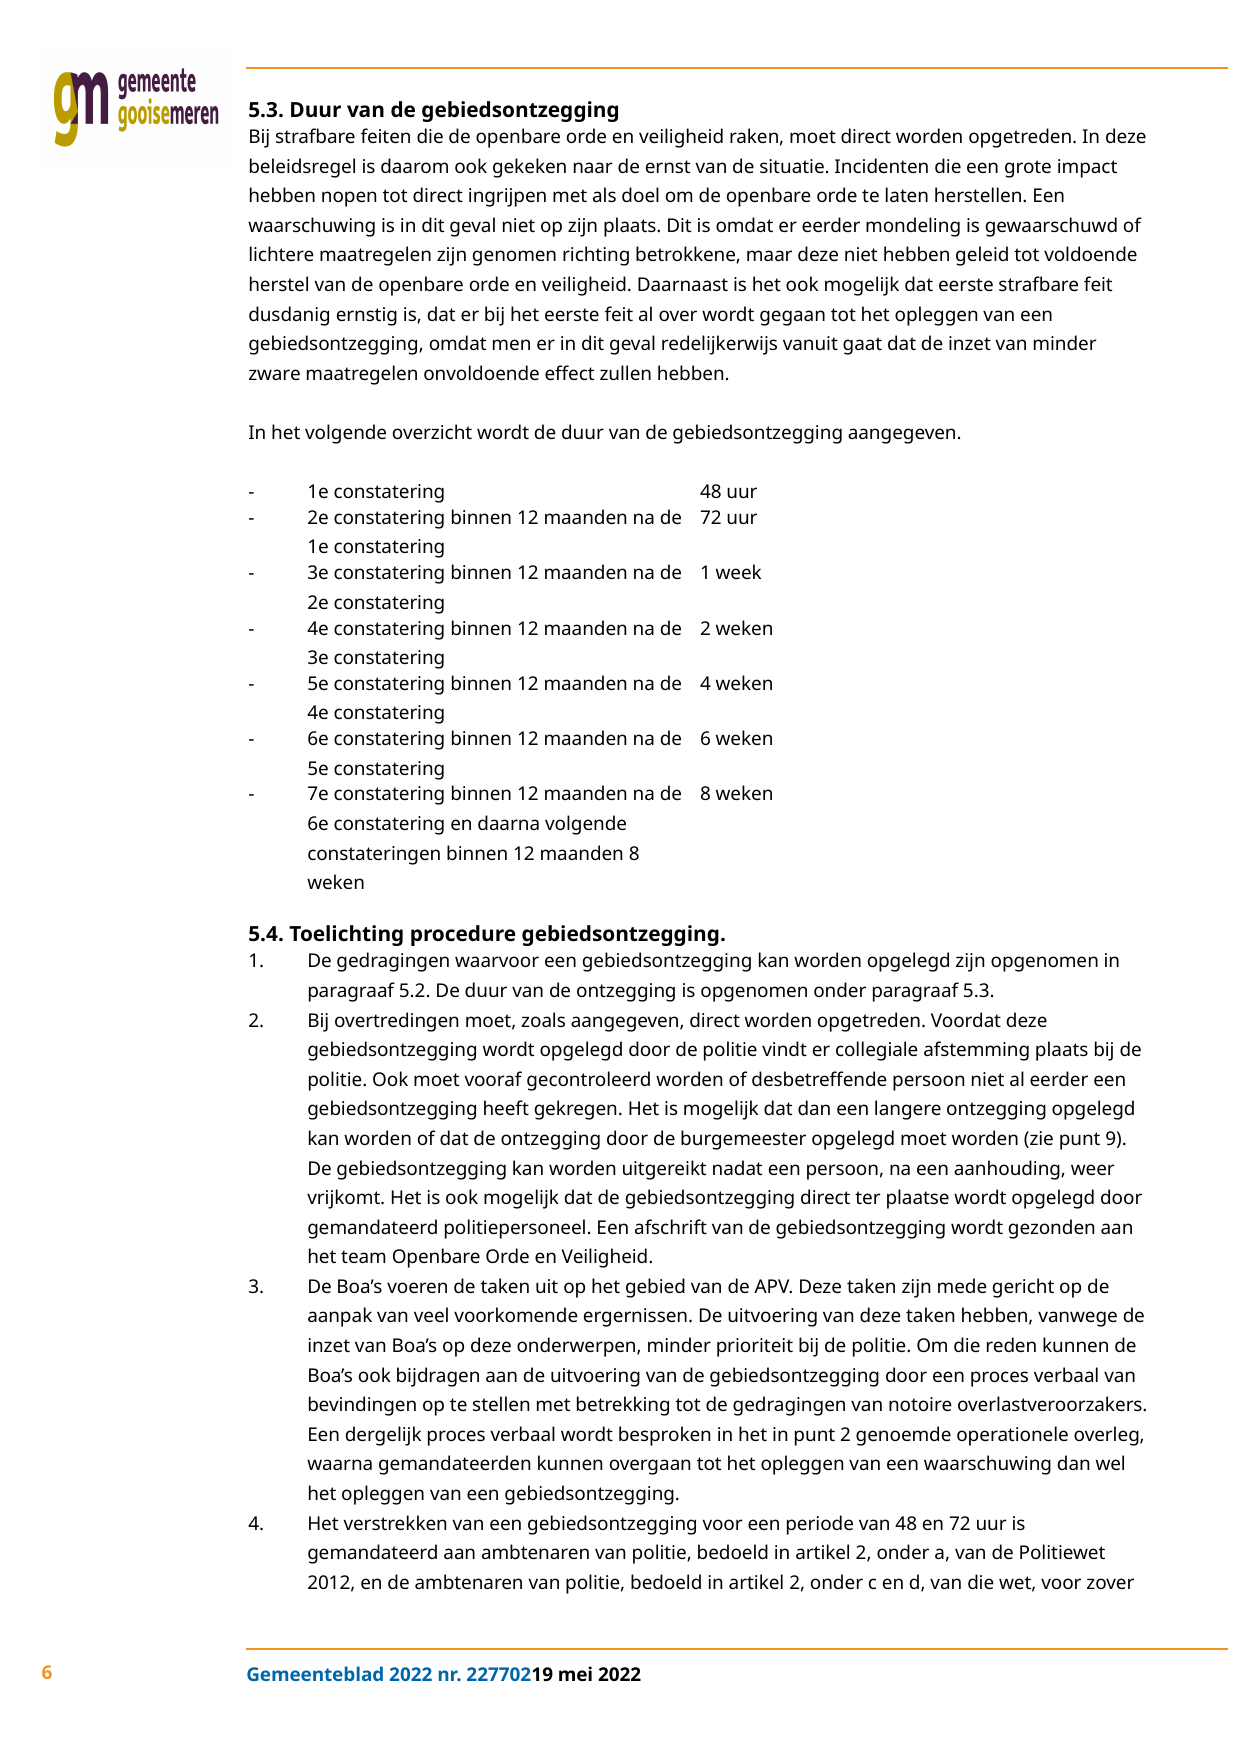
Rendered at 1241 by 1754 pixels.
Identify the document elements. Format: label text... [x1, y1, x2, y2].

table_cell 6 weken [700, 725, 1152, 781]
table_header 1e constatering [248, 478, 700, 504]
table_cell 4e constatering binnen 12 maanden na de 3e constatering [248, 615, 700, 670]
text 5.4. Toelichting procedure gebiedsontzegging. [248, 919, 1152, 948]
picture [41, 47, 231, 172]
text Bij strafbare feiten die de openbare orde en veiligheid raken, moet direct worden opgetreden. In deze beleidsregel is daarom ook gekeken naar de ernst van de situatie. Incidenten die een grote impact hebben nopen tot direct ingrijpen met als doel om de openbare orde te laten herstellen. Een waarschuwing is in dit geval niet op zijn plaats. Dit is omdat er eerder mondeling is gewaarschuwd of lichtere maatregelen zijn genomen richting betrokkene, maar deze niet hebben geleid tot voldoende herstel van de openbare orde en veiligheid. Daarnaast is het ook mogelijk dat eerste strafbare feit dusdanig ernstig is, dat er bij het eerste feit al over wordt gegaan tot het opleggen van een gebiedsontzegging, omdat men er in dit geval redelijkerwijs vanuit gaat dat de inzet van minder zware maatregelen onvoldoende effect zullen hebben. [248, 123, 1152, 386]
table_cell 5e constatering binnen 12 maanden na de 4e constatering [248, 670, 700, 725]
list De Boa’s voeren de taken uit op het gebied van de APV. Deze taken zijn mede gericht op de aanpak van veel voorkomende ergernissen. De uitvoering van deze taken hebben, vanwege de inzet van Boa’s op deze onderwerpen, minder prioriteit bij de politie. Om die reden kunnen de Boa’s ook bijdragen aan de uitvoering van de gebiedsontzegging door een proces verbaal van bevindingen op te stellen met betrekking tot de gedragingen van notoire overlastveroorzakers. Een dergelijk proces verbaal wordt besproken in het in punt 2 genoemde operationele overleg, waarna gemandateerden kunnen overgaan tot het opleggen van een waarschuwing dan wel het opleggen van een gebiedsontzegging. [248, 1273, 1152, 1506]
list De gedragingen waarvoor een gebiedsontzegging kan worden opgelegd zijn opgenomen in paragraaf 5.2. De duur van de ontzegging is opgenomen onder paragraaf 5.3. [248, 948, 1152, 1003]
table_cell 7e constatering binnen 12 maanden na de 6e constatering en daarna volgende constateringen binnen 12 maanden 8 weken [248, 781, 700, 895]
table_cell 1 week [700, 559, 1152, 615]
table_cell 2 weken [700, 615, 1152, 670]
table_header 48 uur [700, 478, 1152, 504]
table_cell 2e constatering binnen 12 maanden na de 1e constatering [248, 504, 700, 559]
table_cell 4 weken [700, 670, 1152, 725]
list Het verstrekken van een gebiedsontzegging voor een periode van 48 en 72 uur is gemandateerd aan ambtenaren van politie, bedoeld in artikel 2, onder a, van de Politiewet 2012, en de ambtenaren van politie, bedoeld in artikel 2, onder c en d, van die wet, voor zover [248, 1510, 1152, 1594]
table_cell 72 uur [700, 504, 1152, 559]
table_cell 8 weken [700, 781, 1152, 895]
text 5.3. Duur van de gebiedsontzegging [248, 95, 1152, 123]
text In het volgende overzicht wordt de duur van de gebiedsontzegging aangegeven. [248, 419, 1152, 445]
table_cell 3e constatering binnen 12 maanden na de 2e constatering [248, 559, 700, 615]
table_cell 6e constatering binnen 12 maanden na de 5e constatering [248, 725, 700, 781]
list Bij overtredingen moet, zoals aangegeven, direct worden opgetreden. Voordat deze gebiedsontzegging wordt opgelegd door de politie vindt er collegiale afstemming plaats bij de politie. Ook moet vooraf gecontroleerd worden of desbetreffende persoon niet al eerder een gebiedsontzegging heeft gekregen. Het is mogelijk dat dan een langere ontzegging opgelegd kan worden of dat de ontzegging door de burgemeester opgelegd moet worden (zie punt 9). De gebiedsontzegging kan worden uitgereikt nadat een persoon, na een aanhouding, weer vrijkomt. Het is ook mogelijk dat de gebiedsontzegging direct ter plaatse wordt opgelegd door gemandateerd politiepersoneel. Een afschrift van de gebiedsontzegging wordt gezonden aan het team Openbare Orde en Veiligheid. [248, 1007, 1152, 1269]
